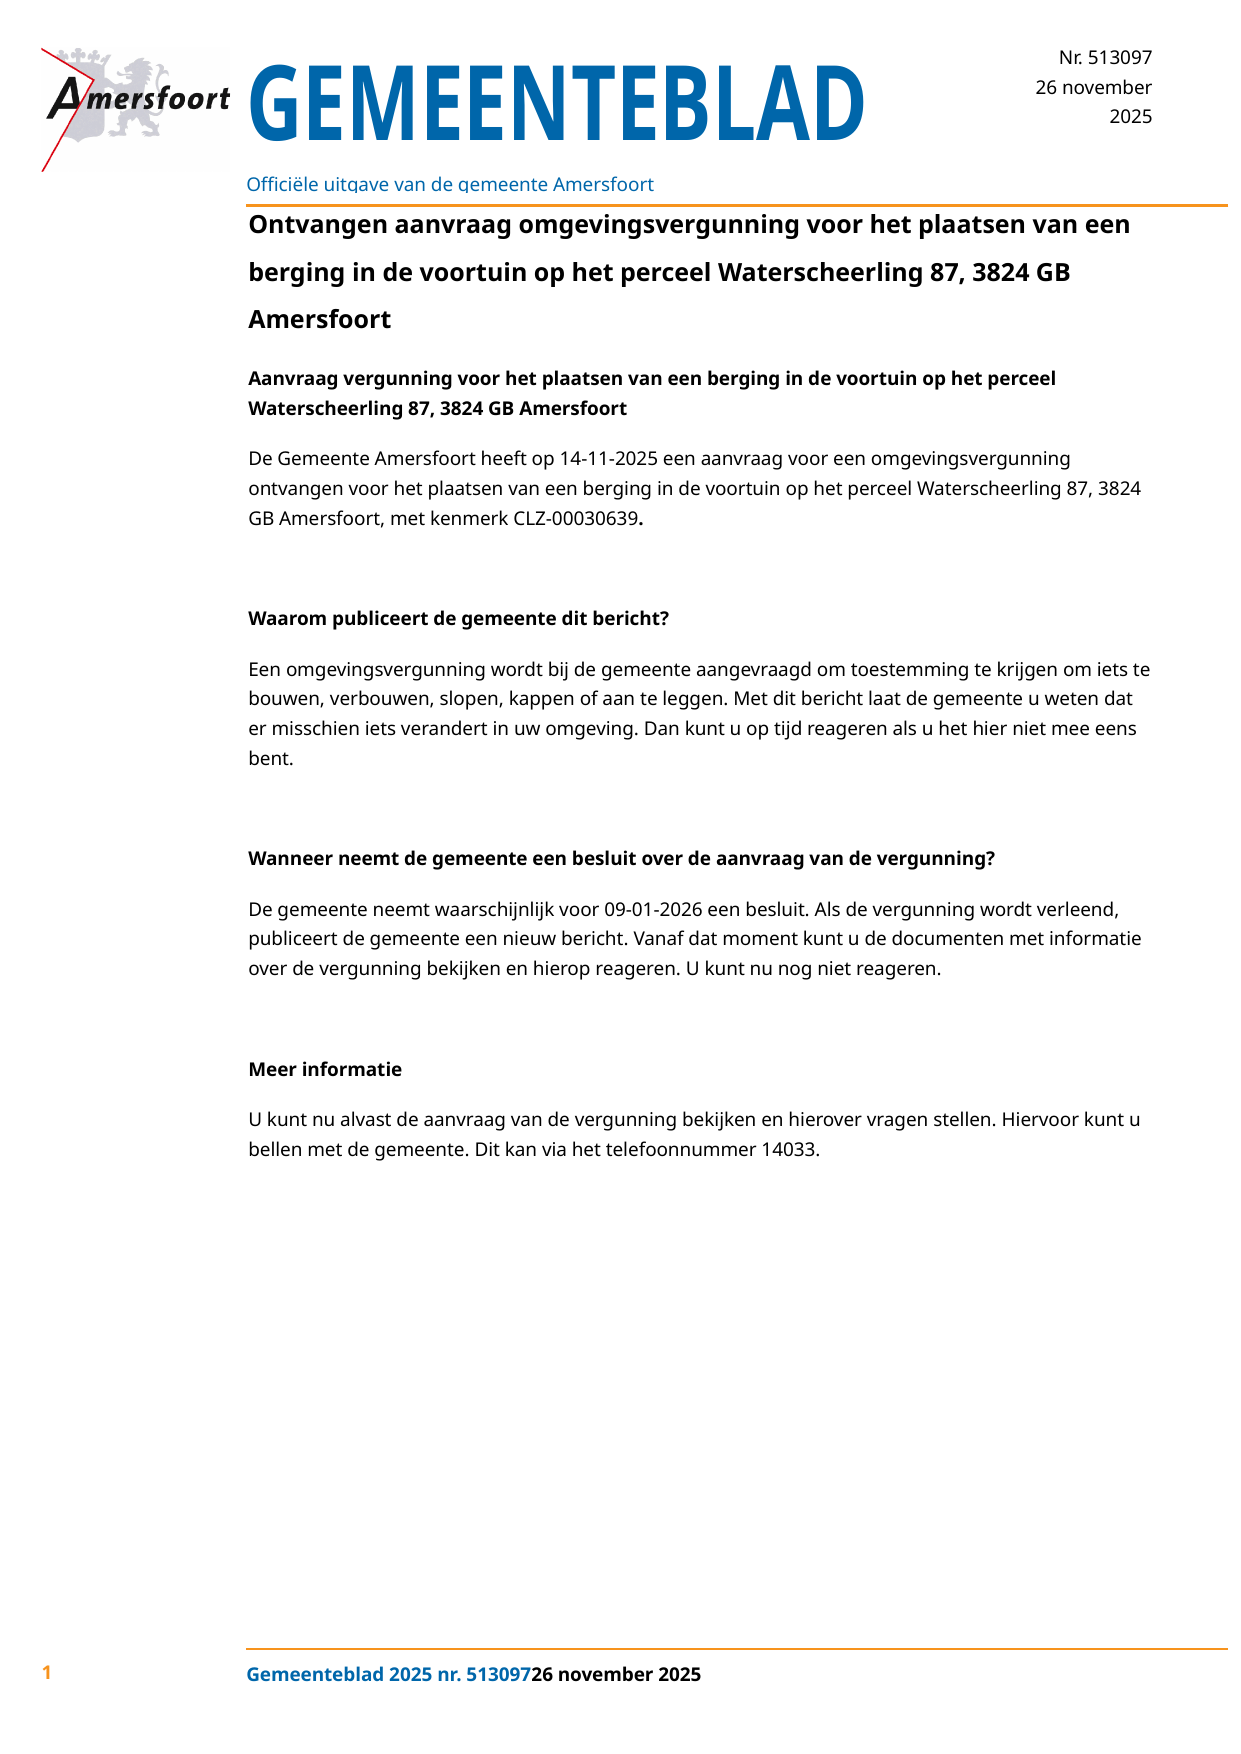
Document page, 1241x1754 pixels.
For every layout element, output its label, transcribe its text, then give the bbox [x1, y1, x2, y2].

picture [41, 47, 231, 172]
text Een omgevingsvergunning wordt bij de gemeente aangevraagd om toestemming te krijgen om iets te bouwen, verbouwen, slopen, kappen of aan te leggen. Met dit bericht laat de gemeente u weten dat er misschien iets verandert in uw omgeving. Dan kunt u op tijd reageren als u het hier niet mee eens bent. [248, 656, 1152, 770]
text De Gemeente Amersfoort heeft op 14-11-2025 een aanvraag voor een omgevingsvergunning ontvangen voor het plaatsen van een berging in de voortuin op het perceel Waterscheerling 87, 3824 GB Amersfoort, met kenmerk CLZ-00030639. [248, 446, 1152, 530]
text Wanneer neemt de gemeente een besluit over de aanvraag van de vergunning? [248, 846, 1152, 871]
text Meer informatie [248, 1056, 1152, 1082]
text De gemeente neemt waarschijnlijk voor 09-01-2026 een besluit. Als de vergunning wordt verleend, publiceert de gemeente een nieuw bericht. Vanaf dat moment kunt u de documenten met informatie over de vergunning bekijken en hierop reageren. U kunt nu nog niet reageren. [248, 896, 1152, 981]
text Waarom publiceert de gemeente dit bericht? [248, 606, 1152, 631]
text Aanvraag vergunning voor het plaatsen van een berging in de voortuin op het perceel Waterscheerling 87, 3824 GB Amersfoort [248, 366, 1152, 421]
text Ontvangen aanvraag omgevingsvergunning voor het plaatsen van een berging in de voortuin op het perceel Waterscheerling 87, 3824 GB Amersfoort [248, 207, 1152, 336]
text U kunt nu alvast de aanvraag van de vergunning bekijken en hierover vragen stellen. Hiervoor kunt u bellen met de gemeente. Dit kan via het telefoonnummer 14033. [248, 1106, 1152, 1162]
